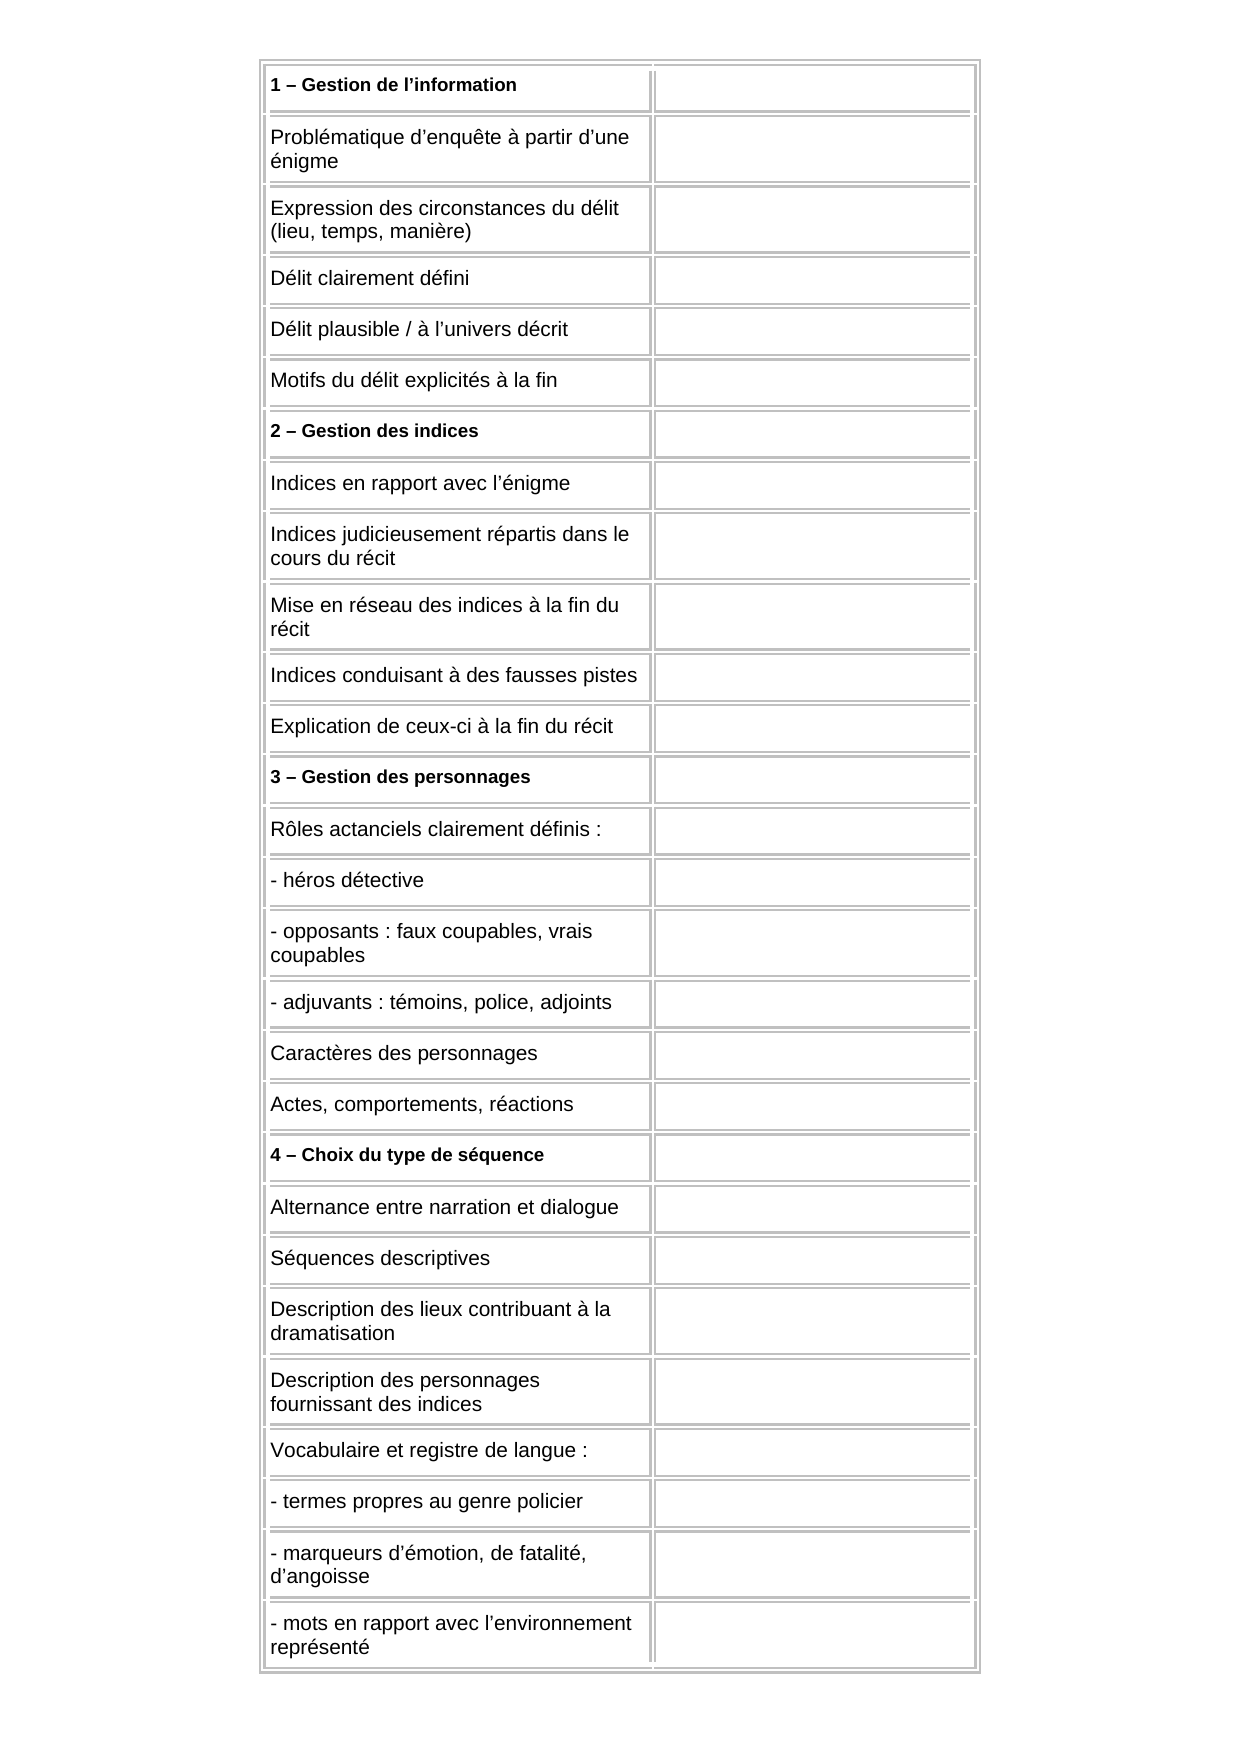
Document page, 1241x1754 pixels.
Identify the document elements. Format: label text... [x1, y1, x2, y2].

table_cell [653, 1475, 978, 1526]
table_cell 4 – Choix du type de séquence [262, 1129, 653, 1180]
table_cell [653, 1423, 978, 1474]
table_cell [653, 1353, 978, 1423]
table_cell [653, 61, 978, 110]
table_cell Explication de ceux-ci à la fin du récit [262, 700, 653, 751]
table_cell - opposants : faux coupables, vrais coupables [262, 905, 653, 975]
table_cell - héros détective [262, 853, 653, 904]
table_cell Expression des circonstances du délit (lieu, temps, manière) [262, 181, 653, 251]
table_cell [653, 251, 978, 302]
table_cell [653, 905, 978, 975]
table_cell [653, 181, 978, 251]
table_cell [653, 700, 978, 751]
table_cell Alternance entre narration et dialogue [262, 1180, 653, 1231]
table_cell [653, 110, 978, 181]
table_cell - marqueurs d’émotion, de fatalité, d’angoisse [262, 1526, 653, 1596]
table_cell Indices judicieusement répartis dans le cours du récit [262, 508, 653, 578]
table_cell [653, 354, 978, 405]
table_cell Délit plausible / à l’univers décrit [262, 303, 653, 354]
table_cell [653, 1596, 978, 1667]
table_cell Indices en rapport avec l’énigme [262, 456, 653, 507]
table_cell Caractères des personnages [262, 1026, 653, 1077]
table_cell Vocabulaire et registre de langue : [262, 1423, 653, 1474]
table_cell Description des personnages fournissant des indices [262, 1353, 653, 1423]
table_cell - mots en rapport avec l’environnement représenté [262, 1596, 653, 1667]
table_cell Mise en réseau des indices à la fin du récit [262, 578, 653, 648]
table_cell 3 – Gestion des personnages [262, 751, 653, 802]
table_cell [653, 1129, 978, 1180]
table_cell [653, 508, 978, 578]
table_cell [653, 456, 978, 507]
table_cell Actes, comportements, réactions [262, 1078, 653, 1129]
table_cell [653, 975, 978, 1026]
table_cell - termes propres au genre policier [262, 1475, 653, 1526]
table_cell Séquences descriptives [262, 1231, 653, 1282]
table_cell Description des lieux contribuant à la dramatisation [262, 1283, 653, 1353]
table_cell [653, 648, 978, 699]
table_cell Motifs du délit explicités à la fin [262, 354, 653, 405]
table_cell [653, 1078, 978, 1129]
table_cell [653, 578, 978, 648]
table_cell Rôles actanciels clairement définis : [262, 802, 653, 853]
table_cell 1 – Gestion de l’information [262, 61, 653, 110]
table_cell [653, 1180, 978, 1231]
table_cell 2 – Gestion des indices [262, 405, 653, 456]
table_cell [653, 1231, 978, 1282]
table_cell [653, 802, 978, 853]
table_cell Indices conduisant à des fausses pistes [262, 648, 653, 699]
table_cell [653, 1526, 978, 1596]
table_cell [653, 1026, 978, 1077]
table_cell [653, 751, 978, 802]
table_cell Problématique d’enquête à partir d’une énigme [262, 110, 653, 181]
table_cell [653, 853, 978, 904]
table_cell [653, 405, 978, 456]
table_cell [653, 1283, 978, 1353]
table_cell [653, 303, 978, 354]
table_cell Délit clairement défini [262, 251, 653, 302]
table_cell - adjuvants : témoins, police, adjoints [262, 975, 653, 1026]
